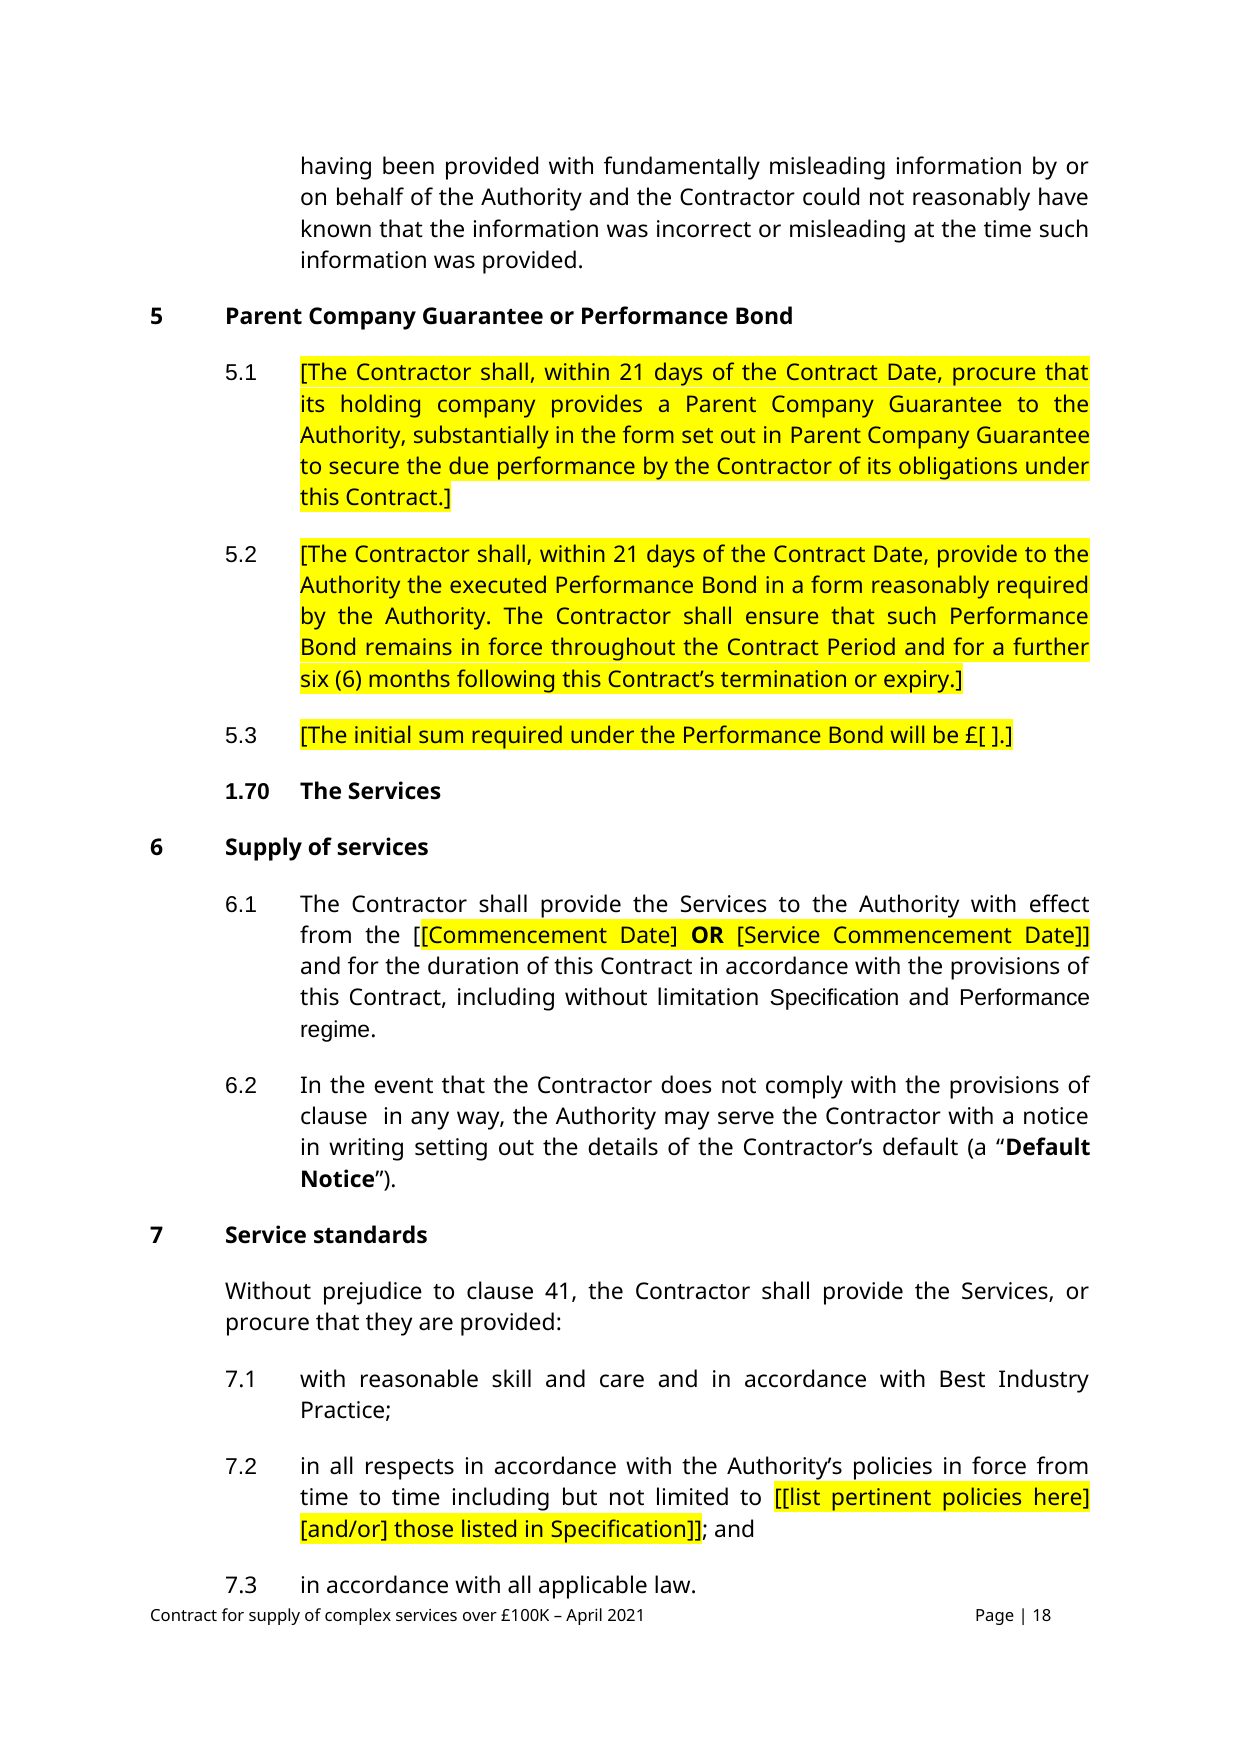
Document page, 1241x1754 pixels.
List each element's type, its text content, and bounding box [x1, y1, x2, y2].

list In the event that the Contractor does not comply with the provisions of clause 6.1 in any way, the Authority may serve the Contractor with a notice in writing setting out the details of the Contractor’s default (a “Default Notice”). [225, 1069, 1090, 1194]
list Parent Company Guarantee or Performance Bond [150, 300, 1090, 331]
subtitle Without prejudice to clause 41, the Contractor shall provide the Services, or procure that they are provided: [225, 1275, 1090, 1337]
list with reasonable skill and care and in accordance with Best Industry Practice; [225, 1362, 1090, 1425]
list [The initial sum required under the Performance Bond will be £[ ].] [225, 719, 1090, 750]
list in accordance with all applicable law. [225, 1569, 1090, 1600]
list Service standards [150, 1219, 1090, 1250]
list in all respects in accordance with the Authority’s policies in force from time to time including but not limited to [[list pertinent policies here] [and/or] those listed in Schedule 1]]; and [225, 1450, 1090, 1544]
subtitle The Services [225, 775, 1090, 806]
list Supply of services [150, 831, 1090, 862]
list The Contractor shall provide the Services to the Authority with effect from the [[Commencement Date] OR [Service Commencement Date]] and for the duration of this Contract in accordance with the provisions of this Contract, including without limitation Schedule 1 and Schedule 2. [225, 887, 1090, 1044]
list [The Contractor shall, within 21 days of the Contract Date, provide to the Authority the executed Performance Bond in a form reasonably required by the Authority. The Contractor shall ensure that such Performance Bond remains in force throughout the Contract Period and for a further six (6) months following this Contract’s termination or expiry.] [225, 537, 1090, 694]
list The Contractor shall not be entitled to recover any additional costs from the Authority which arise from, or be relieved from any of its obligations as a result of, any matters or inaccuracies notified to the Authority in accordance with clause 4.3.2, save where such additional costs or adverse effect on performance have been caused as a result of the Contractor having been provided with fundamentally misleading information by or on behalf of the Authority and the Contractor could not reasonably have known that the information was incorrect or misleading at the time such information was provided. [225, 150, 1090, 275]
list [The Contractor shall, within 21 days of the Contract Date, procure that its holding company provides a Parent Company Guarantee to the Authority, substantially in the form set out in Schedule 14 to secure the due performance by the Contractor of its obligations under this Contract.] [225, 356, 1090, 512]
